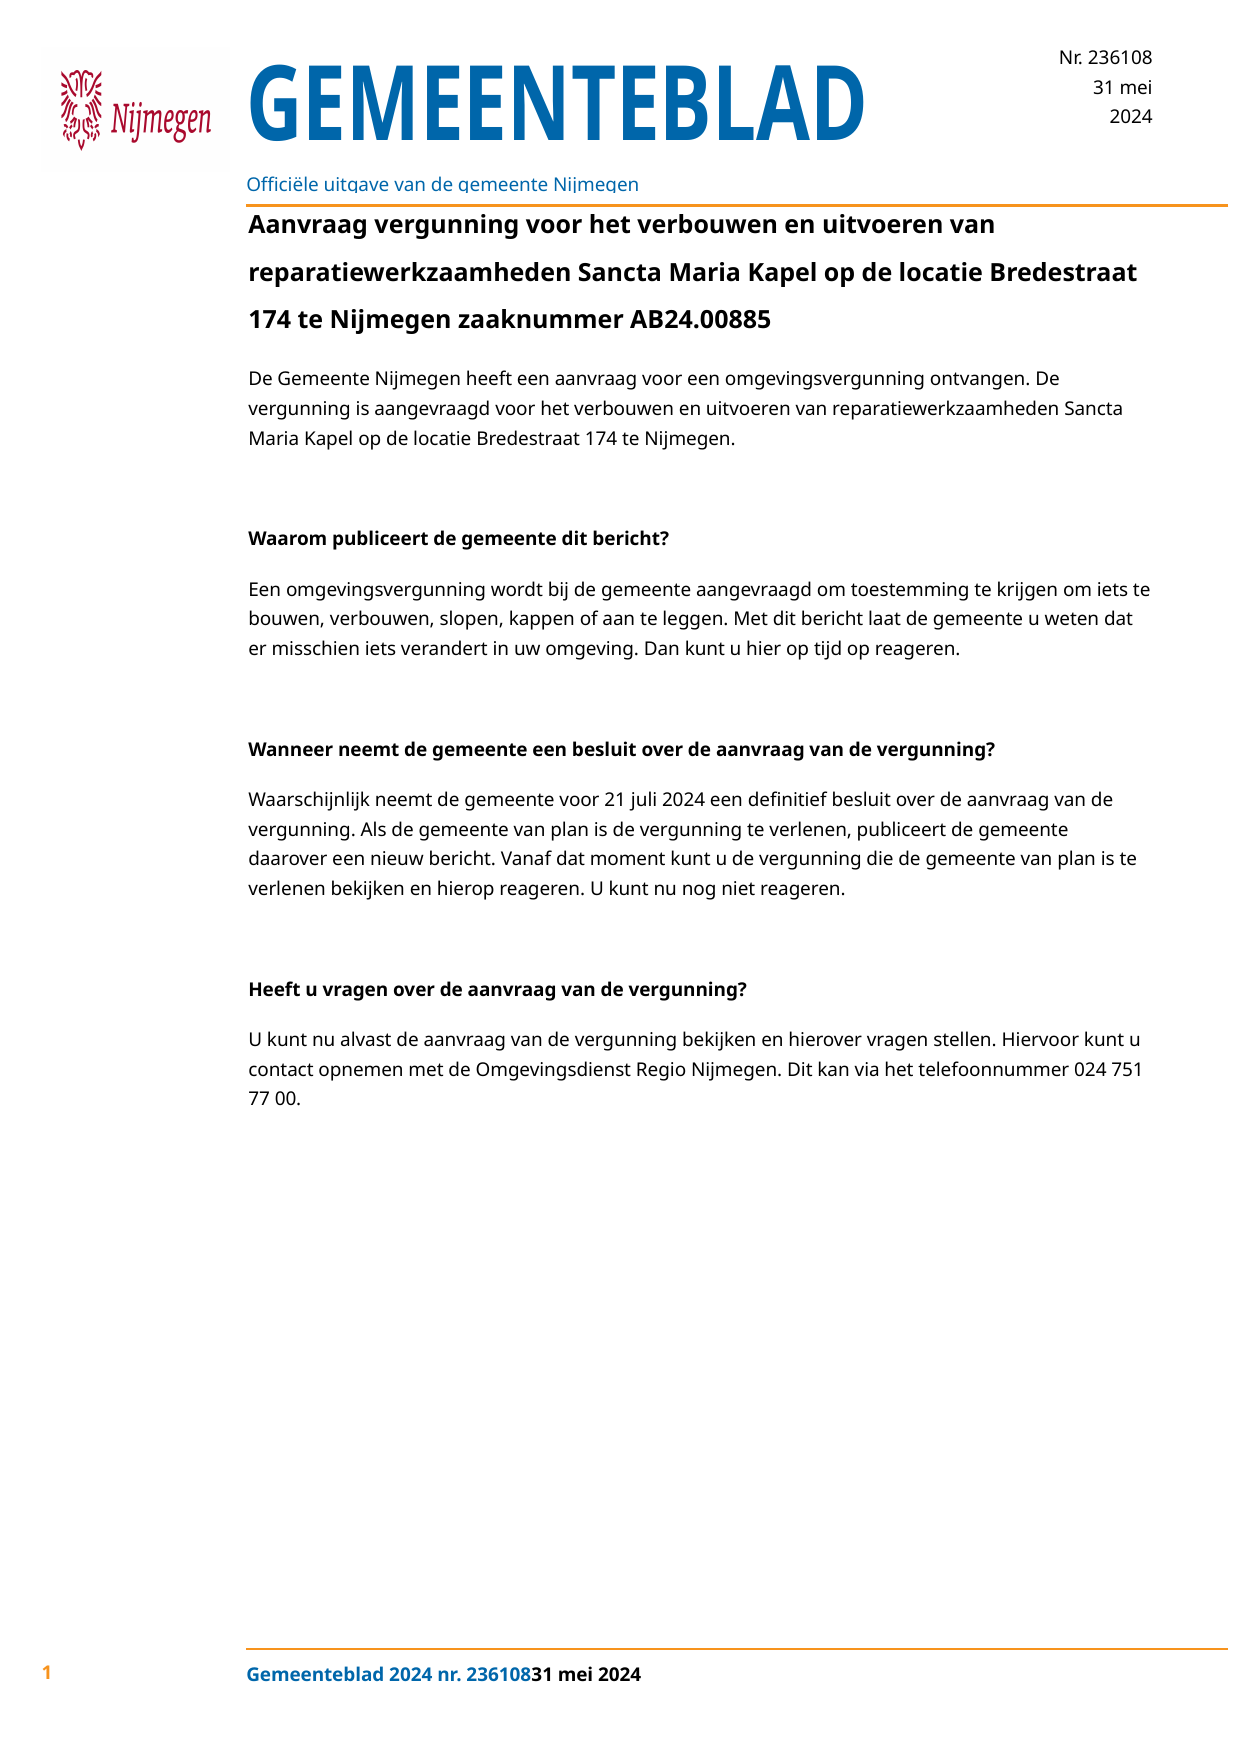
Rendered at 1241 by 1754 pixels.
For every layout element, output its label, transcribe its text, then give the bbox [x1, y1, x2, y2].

text Waarschijnlijk neemt de gemeente voor 21 juli 2024 een definitief besluit over de aanvraag van de vergunning. Als de gemeente van plan is de vergunning te verlenen, publiceert de gemeente daarover een nieuw bericht. Vanaf dat moment kunt u de vergunning die de gemeente van plan is te verlenen bekijken en hierop reageren. U kunt nu nog niet reageren. [248, 786, 1152, 901]
text Een omgevingsvergunning wordt bij de gemeente aangevraagd om toestemming te krijgen om iets te bouwen, verbouwen, slopen, kappen of aan te leggen. Met dit bericht laat de gemeente u weten dat er misschien iets verandert in uw omgeving. Dan kunt u hier op tijd op reageren. [248, 576, 1152, 661]
picture [41, 47, 231, 172]
text Waarom publiceert de gemeente dit bericht? [248, 526, 1152, 551]
text De Gemeente Nijmegen heeft een aanvraag voor een omgevingsvergunning ontvangen. De vergunning is aangevraagd voor het verbouwen en uitvoeren van reparatiewerkzaamheden Sancta Maria Kapel op de locatie Bredestraat 174 te Nijmegen. [248, 366, 1152, 450]
text U kunt nu alvast de aanvraag van de vergunning bekijken en hierover vragen stellen. Hiervoor kunt u contact opnemen met de Omgevingsdienst Regio Nijmegen. Dit kan via het telefoonnummer 024 751 77 00. [248, 1026, 1152, 1111]
text Aanvraag vergunning voor het verbouwen en uitvoeren van reparatiewerkzaamheden Sancta Maria Kapel op de locatie Bredestraat 174 te Nijmegen zaaknummer AB24.00885 [248, 207, 1152, 336]
text Heeft u vragen over de aanvraag van de vergunning? [248, 976, 1152, 1002]
text Wanneer neemt de gemeente een besluit over de aanvraag van de vergunning? [248, 736, 1152, 762]
